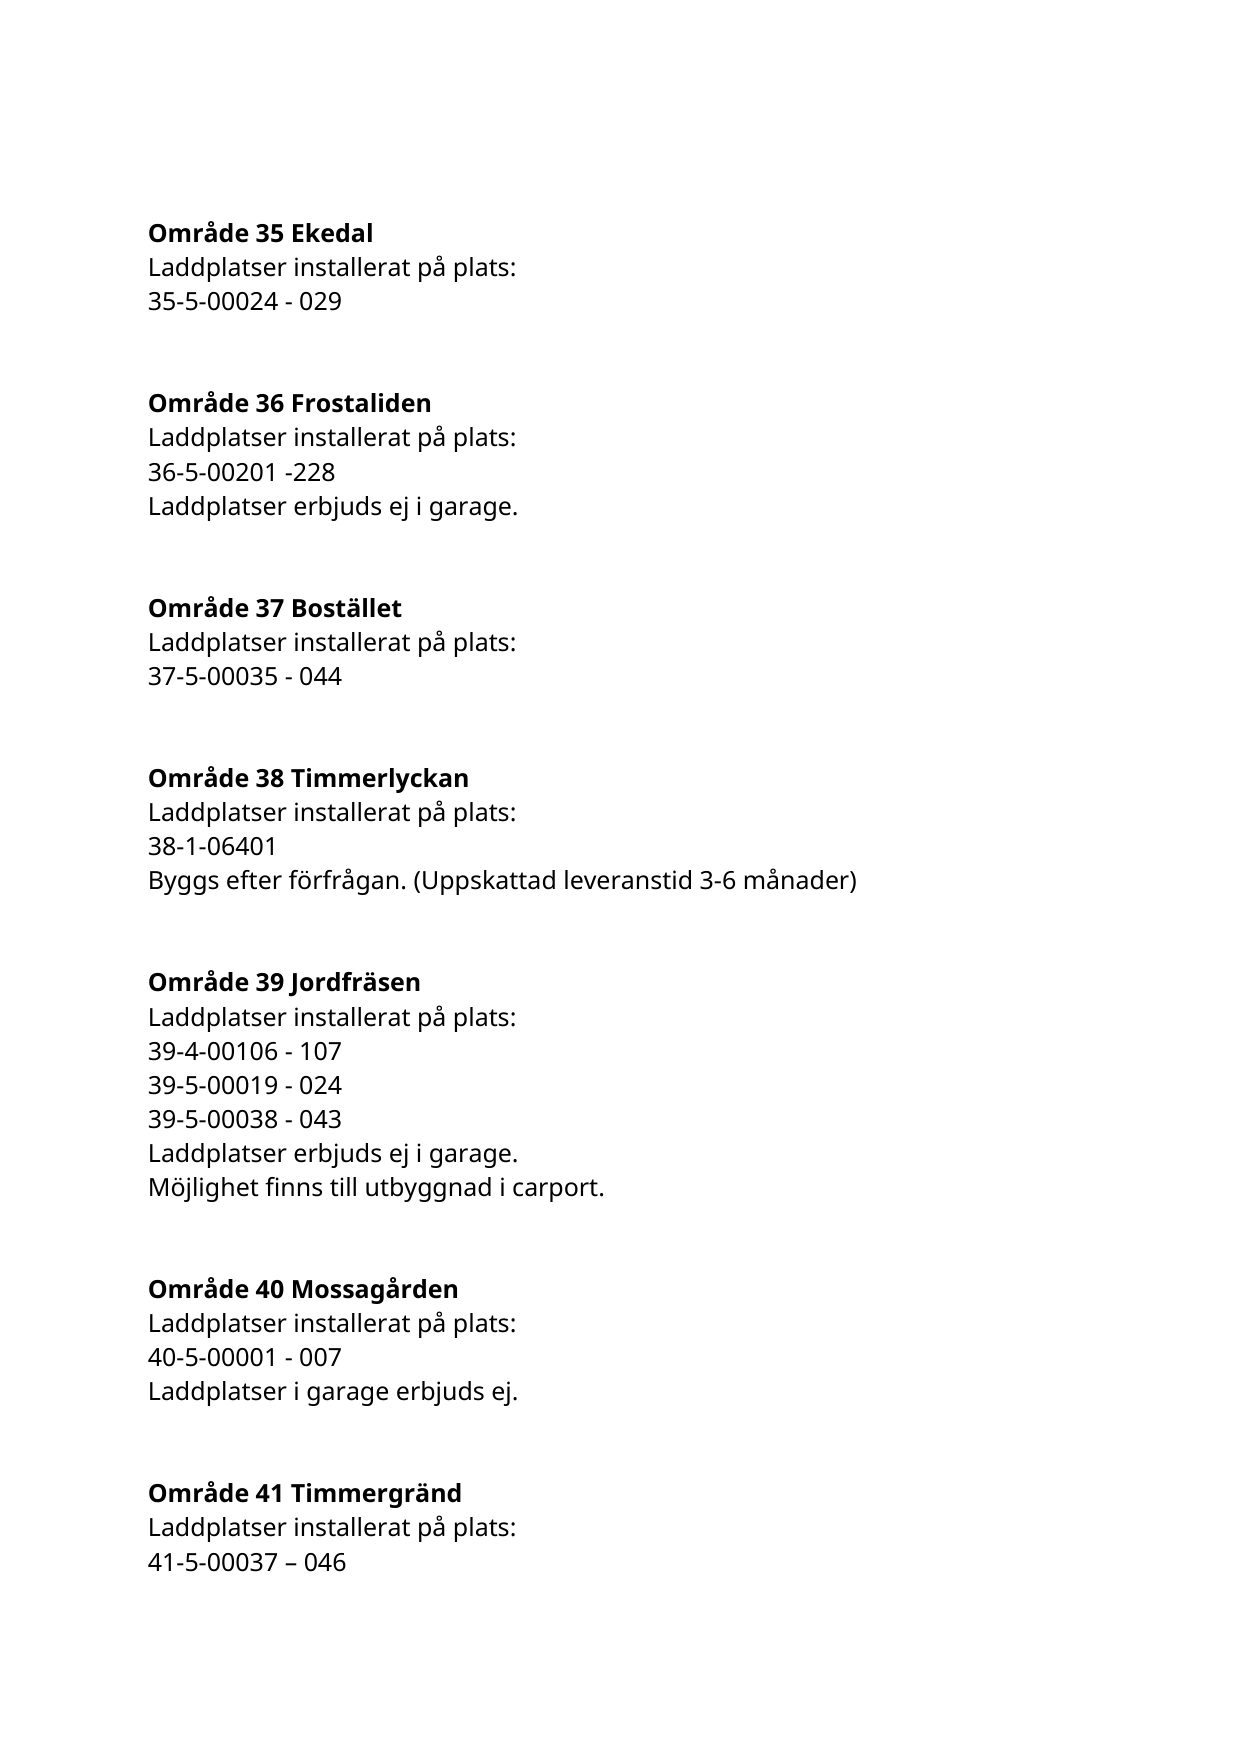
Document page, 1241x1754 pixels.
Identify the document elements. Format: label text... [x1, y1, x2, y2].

text Laddplatser i garage erbjuds ej. [148, 1374, 1093, 1408]
text 36-5-00201 -228 [148, 454, 1093, 488]
text 37-5-00035 - 044 [148, 658, 1093, 693]
text Laddplatser erbjuds ej i garage. [148, 1135, 1093, 1169]
text 35-5-00024 - 029 [148, 284, 1093, 318]
text Område 41 Timmergränd [148, 1476, 1093, 1510]
text 39-4-00106 - 107 [148, 1033, 1093, 1067]
text Område 37 Bostället [148, 590, 1093, 624]
text Område 39 Jordfräsen [148, 965, 1093, 999]
text Laddplatser installerat på plats: [148, 795, 1093, 829]
text 40-5-00001 - 007 [148, 1340, 1093, 1374]
text Område 40 Mossagården [148, 1272, 1093, 1306]
text Laddplatser erbjuds ej i garage. [148, 488, 1093, 522]
text Laddplatser installerat på plats: [148, 999, 1093, 1033]
text Område 35 Ekedal [148, 216, 1093, 250]
text Möjlighet finns till utbyggnad i carport. [148, 1169, 1093, 1203]
text 39-5-00038 - 043 [148, 1101, 1093, 1135]
text 41-5-00037 – 046 [148, 1544, 1093, 1578]
text 38-1-06401 [148, 829, 1093, 863]
text Laddplatser installerat på plats: [148, 420, 1093, 454]
text Laddplatser installerat på plats: [148, 250, 1093, 284]
text Laddplatser installerat på plats: [148, 624, 1093, 658]
text Laddplatser installerat på plats: [148, 1510, 1093, 1544]
text Laddplatser installerat på plats: [148, 1306, 1093, 1340]
text Område 38 Timmerlyckan [148, 761, 1093, 795]
text Område 36 Frostaliden [148, 386, 1093, 420]
text 39-5-00019 - 024 [148, 1067, 1093, 1101]
text Byggs efter förfrågan. (Uppskattad leveranstid 3-6 månader) [148, 863, 1093, 897]
